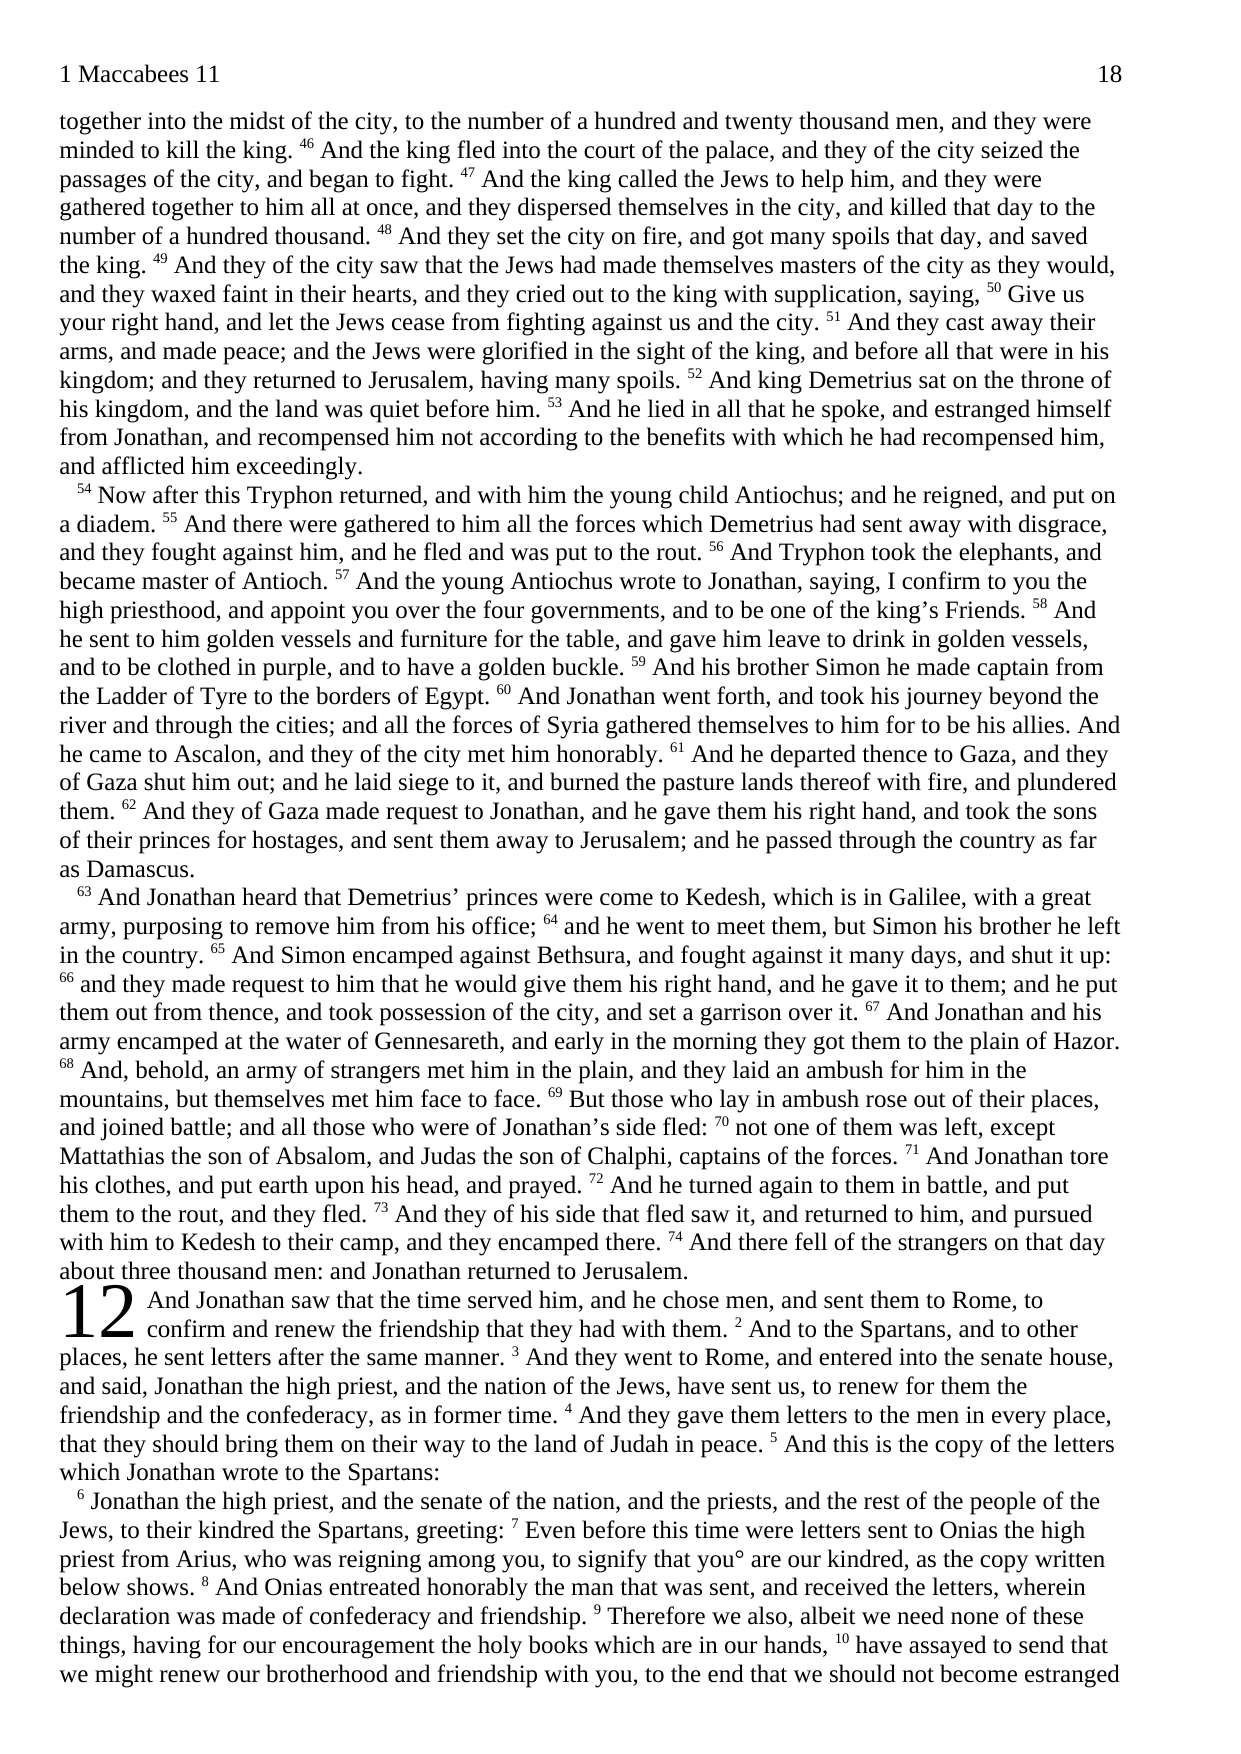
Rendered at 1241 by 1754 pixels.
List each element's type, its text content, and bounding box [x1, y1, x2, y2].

text 12And Jonathan saw that the time served him, and he chose men, and sent them to Rome, to confirm and renew the friendship that they had with them. 2 And to the Spartans, and to other places, he sent letters after the same manner. 3 And they went to Rome, and entered into the senate house, and said, Jonathan the high priest, and the nation of the Jews, have sent us, to renew for them the friendship and the confederacy, as in former time. 4 And they gave them letters to the men in every place, that they should bring them on their way to the land of Judah in peace. 5 And this is the copy of the letters which Jonathan wrote to the Spartans: [59, 1285, 1122, 1486]
text 63 And Jonathan heard that Demetrius’ princes were come to Kedesh, which is in Galilee, with a great army, purposing to remove him from his office; 64 and he went to meet them, but Simon his brother he left in the country. 65 And Simon encamped against Bethsura, and fought against it many days, and shut it up: 66 and they made request to him that he would give them his right hand, and he gave it to them; and he put them out from thence, and took possession of the city, and set a garrison over it. 67 And Jonathan and his army encamped at the water of Gennesareth, and early in the morning they got them to the plain of Hazor. 68 And, behold, an army of strangers met him in the plain, and they laid an ambush for him in the mountains, but themselves met him face to face. 69 But those who lay in ambush rose out of their places, and joined battle; and all those who were of Jonathan’s side fled: 70 not one of them was left, except Mattathias the son of Absalom, and Judas the son of Chalphi, captains of the forces. 71 And Jonathan tore his clothes, and put earth upon his head, and prayed. 72 And he turned again to them in battle, and put them to the rout, and they fled. 73 And they of his side that fled saw it, and returned to him, and pursued with him to Kedesh to their camp, and they encamped there. 74 And there fell of the strangers on that day about three thousand men: and Jonathan returned to Jerusalem. [59, 882, 1122, 1285]
text 54 Now after this Tryphon returned, and with him the young child Antiochus; and he reigned, and put on a diadem. 55 And there were gathered to him all the forces which Demetrius had sent away with disgrace, and they fought against him, and he fled and was put to the rout. 56 And Tryphon took the elephants, and became master of Antioch. 57 And the young Antiochus wrote to Jonathan, saying, I confirm to you the high priesthood, and appoint you over the four governments, and to be one of the king’s Friends. 58 And he sent to him golden vessels and furniture for the table, and gave him leave to drink in golden vessels, and to be clothed in purple, and to have a golden buckle. 59 And his brother Simon he made captain from the Ladder of Tyre to the borders of Egypt. 60 And Jonathan went forth, and took his journey beyond the river and through the cities; and all the forces of Syria gathered themselves to him for to be his allies. And he came to Ascalon, and they of the city met him honorably. 61 And he departed thence to Gaza, and they of Gaza shut him out; and he laid siege to it, and burned the pasture lands thereof with fire, and plundered them. 62 And they of Gaza made request to Jonathan, and he gave them his right hand, and took the sons of their princes for hostages, and sent them away to Jerusalem; and he passed through the country as far as Damascus. [59, 480, 1122, 882]
text together into the midst of the city, to the number of a hundred and twenty thousand men, and they were minded to kill the king. 46 And the king fled into the court of the palace, and they of the city seized the passages of the city, and began to fight. 47 And the king called the Jews to help him, and they were gathered together to him all at once, and they dispersed themselves in the city, and killed that day to the number of a hundred thousand. 48 And they set the city on fire, and got many spoils that day, and saved the king. 49 And they of the city saw that the Jews had made themselves masters of the city as they would, and they waxed faint in their hearts, and they cried out to the king with supplication, saying, 50 Give us your right hand, and let the Jews cease from fighting against us and the city. 51 And they cast away their arms, and made peace; and the Jews were glorified in the sight of the king, and before all that were in his kingdom; and they returned to Jerusalem, having many spoils. 52 And king Demetrius sat on the throne of his kingdom, and the land was quiet before him. 53 And he lied in all that he spoke, and estranged himself from Jonathan, and recompensed him not according to the benefits with which he had recompensed him, and afflicted him exceedingly. [59, 106, 1122, 480]
text 6 Jonathan the high priest, and the senate of the nation, and the priests, and the rest of the people of the Jews, to their kindred the Spartans, greeting: 7 Even before this time were letters sent to Onias the high priest from Arius, who was reigning among you, to signify that you° are our kindred, as the copy written below shows. 8 And Onias entreated honorably the man that was sent, and received the letters, wherein declaration was made of confederacy and friendship. 9 Therefore we also, albeit we need none of these things, having for our encouragement the holy books which are in our hands, 10 have assayed to send that we might renew our brotherhood and friendship with you, to the end that we should not become estranged [59, 1486, 1122, 1687]
